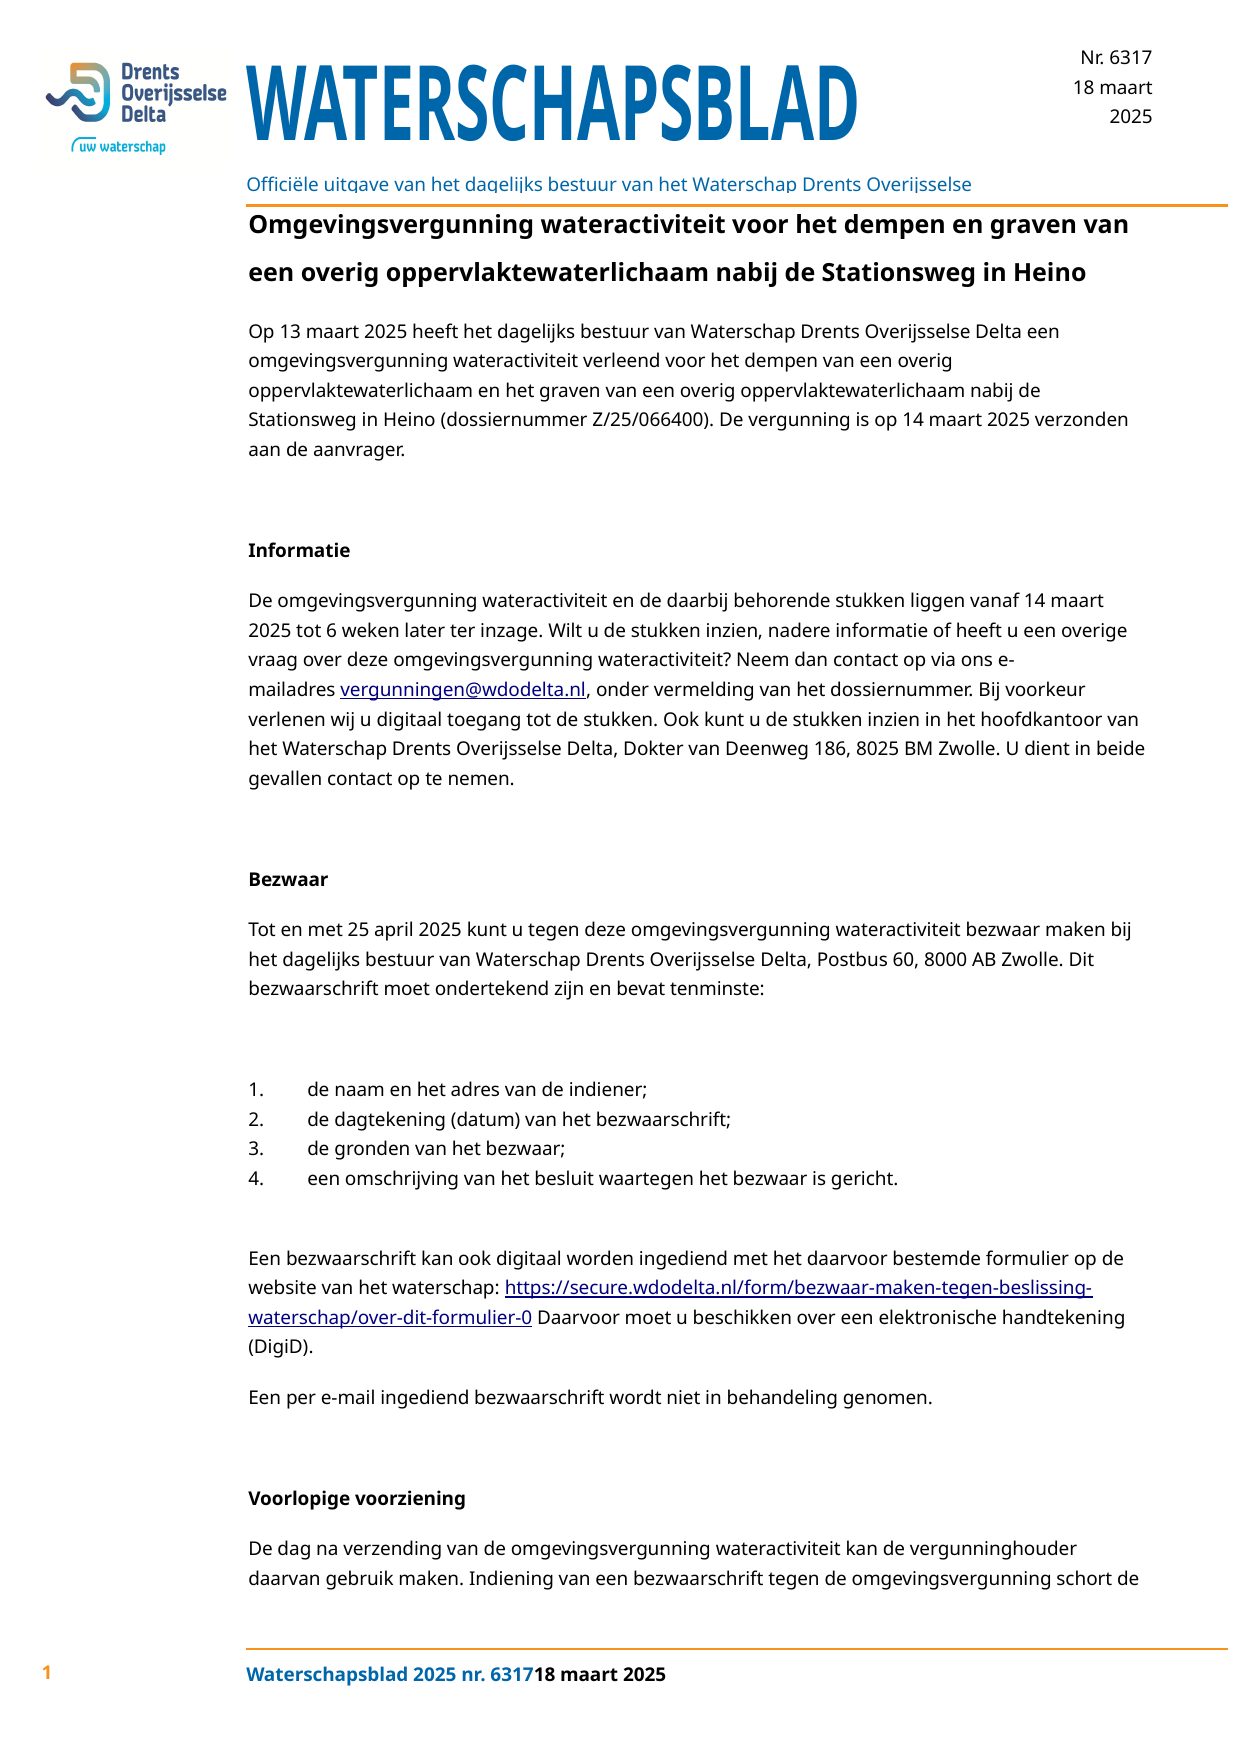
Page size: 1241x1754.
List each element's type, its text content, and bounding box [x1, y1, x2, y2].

text Op 13 maart 2025 heeft het dagelijks bestuur van Waterschap Drents Overijsselse Delta een omgevingsvergunning wateractiviteit verleend voor het dempen van een overig oppervlaktewaterlichaam en het graven van een overig oppervlaktewaterlichaam nabij de Stationsweg in Heino (dossiernummer Z/25/066400). De vergunning is op 14 maart 2025 verzonden aan de aanvrager. [248, 318, 1152, 462]
text Bezwaar [248, 866, 1152, 892]
text Tot en met 25 april 2025 kunt u tegen deze omgevingsvergunning wateractiviteit bezwaar maken bij het dagelijks bestuur van Waterschap Drents Overijsselse Delta, Postbus 60, 8000 AB Zwolle. Dit bezwaarschrift moet ondertekend zijn en bevat tenminste: [248, 916, 1152, 1001]
text De dag na verzending van de omgevingsvergunning wateractiviteit kan de vergunninghouder daarvan gebruik maken. Indiening van een bezwaarschrift tegen de omgevingsvergunning schort de [248, 1535, 1152, 1591]
picture [41, 47, 231, 172]
list de gronden van het bezwaar; [248, 1135, 1152, 1161]
text Een per e-mail ingediend bezwaarschrift wordt niet in behandeling genomen. [248, 1384, 1152, 1410]
list een omschrijving van het besluit waartegen het bezwaar is gericht. [248, 1165, 1152, 1191]
text Omgevingsvergunning wateractiviteit voor het dempen en graven van een overig oppervlaktewaterlichaam nabij de Stationsweg in Heino [248, 207, 1152, 288]
list de dagtekening (datum) van het bezwaarschrift; [248, 1106, 1152, 1132]
list de naam en het adres van de indiener; [248, 1076, 1152, 1102]
text Een bezwaarschrift kan ook digitaal worden ingediend met het daarvoor bestemde formulier op de website van het waterschap: https://secure.wdodelta.nl/form/bezwaar-maken-tegen-beslissing-waterschap/over-dit-formulier-0 Daarvoor moet u beschikken over een elektronische handtekening (DigiD). [248, 1245, 1152, 1359]
text Voorlopige voorziening [248, 1485, 1152, 1511]
text De omgevingsvergunning wateractiviteit en de daarbij behorende stukken liggen vanaf 14 maart 2025 tot 6 weken later ter inzage. Wilt u de stukken inzien, nadere informatie of heeft u een overige vraag over deze omgevingsvergunning wateractiviteit? Neem dan contact op via ons e-mailadres vergunningen@wdodelta.nl, onder vermelding van het dossiernummer. Bij voorkeur verlenen wij u digitaal toegang tot de stukken. Ook kunt u de stukken inzien in het hoofdkantoor van het Waterschap Drents Overijsselse Delta, Dokter van Deenweg 186, 8025 BM Zwolle. U dient in beide gevallen contact op te nemen. [248, 587, 1152, 791]
text Informatie [248, 537, 1152, 563]
